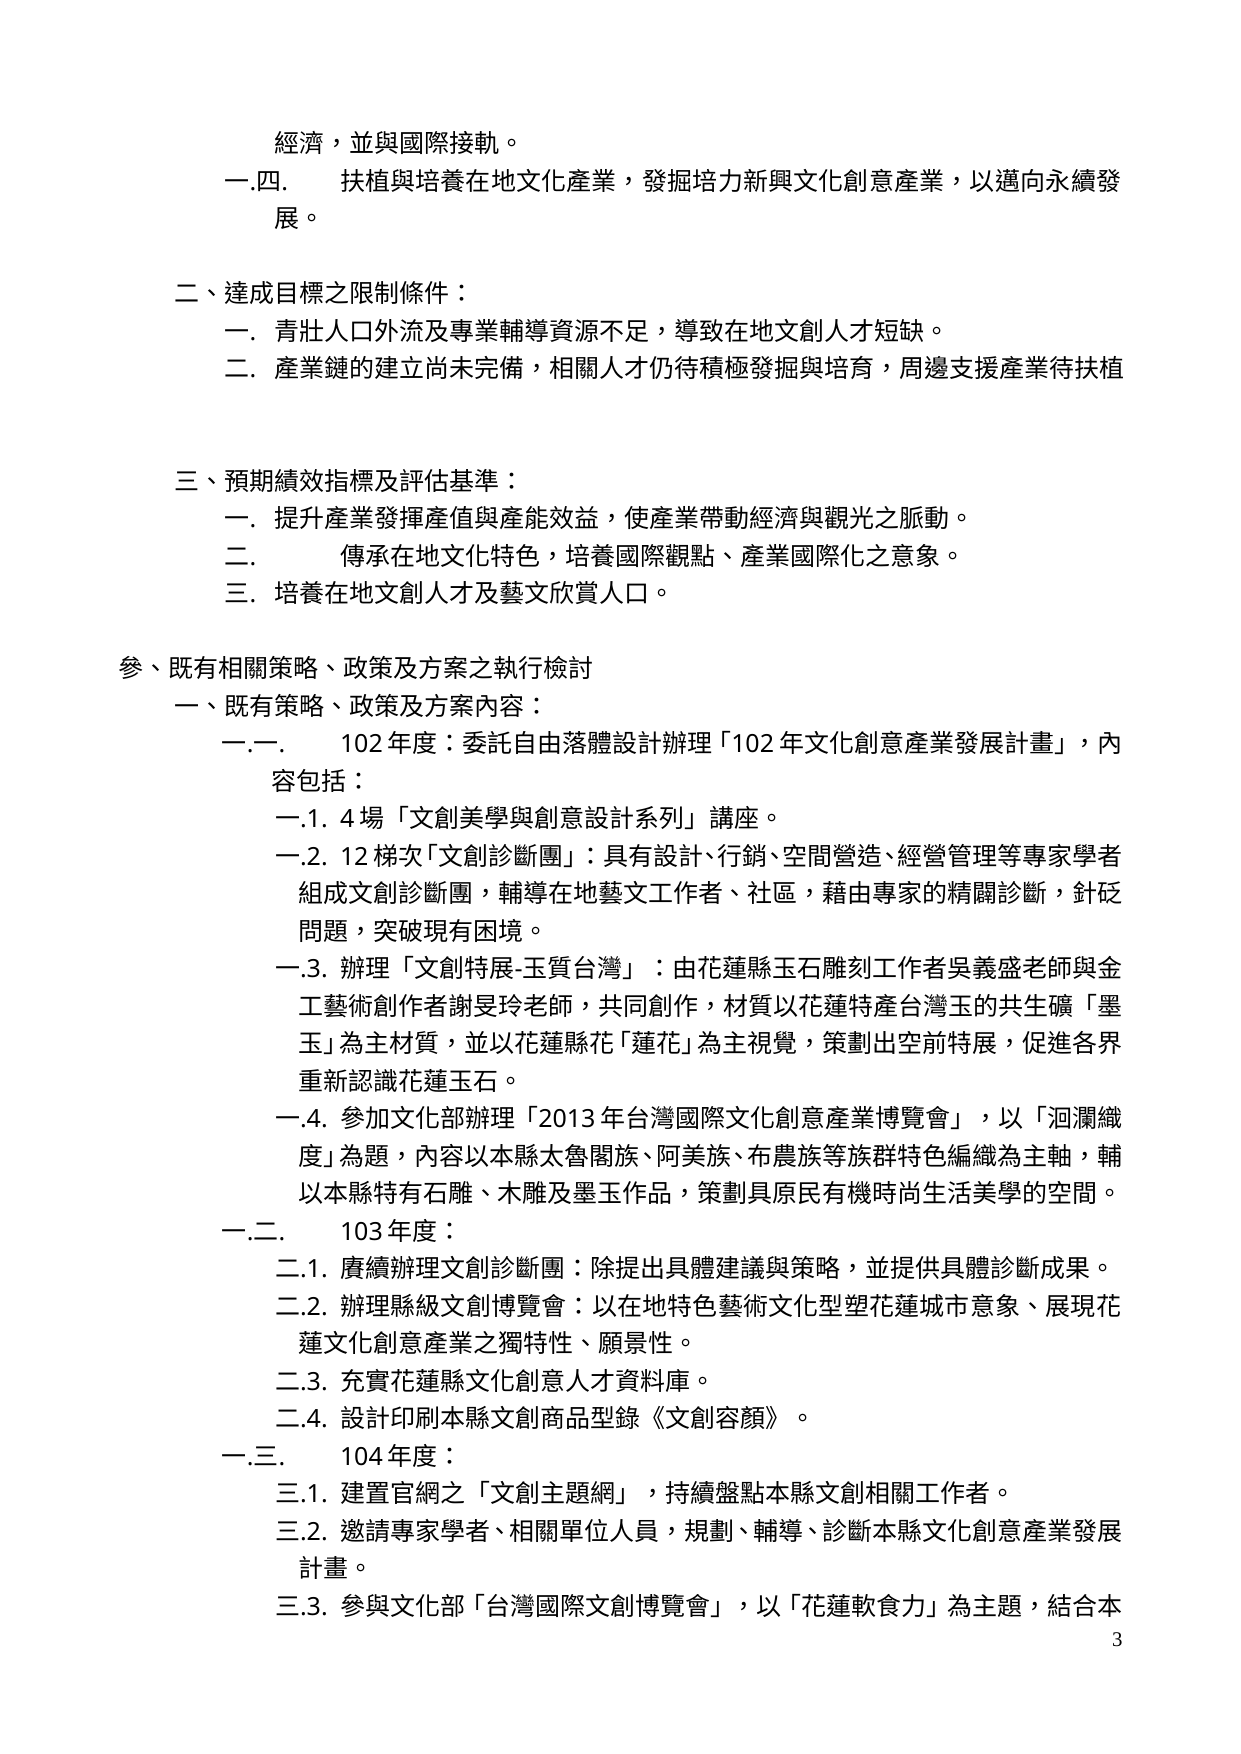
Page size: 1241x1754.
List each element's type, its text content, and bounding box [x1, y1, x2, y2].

list 參加文化部辦理「2013年台灣國際文化創意產業博覽會」，以「洄瀾織度」為題，內容以本縣太魯閣族、阿美族、布農族等族群特色編織為主軸，輔以本縣特有石雕、木雕及墨玉作品，策劃具原民有機時尚生活美學的空間。 [275, 1098, 1122, 1210]
text 二、達成目標之限制條件： [118, 273, 1122, 310]
list 參與文化部「台灣國際文創博覽會」，以「花蓮軟食力」為主題，結合本 [275, 1585, 1122, 1623]
list 產業鏈的建立尚未完備，相關人才仍待積極發掘與培育，周邊支援產業待扶植。 [224, 348, 1122, 385]
list 辦理「文創特展-玉質台灣」：由花蓮縣玉石雕刻工作者吳義盛老師與金工藝術創作者謝旻玲老師，共同創作，材質以花蓮特產台灣玉的共生礦「墨玉」為主材質，並以花蓮縣花「蓮花」為主視覺，策劃出空前特展，促進各界重新認識花蓮玉石。 [275, 948, 1122, 1098]
list 賡續辦理文創診斷團：除提出具體建議與策略，並提供具體診斷成果。 [275, 1248, 1122, 1285]
list 103年度： [222, 1210, 1122, 1248]
list 102年度：委託自由落體設計辦理「102年文化創意產業發展計畫」，內容包括： [222, 723, 1122, 798]
list 經濟，並與國際接軌。 [224, 123, 1122, 160]
list 4場「文創美學與創意設計系列」講座。 [275, 798, 1122, 835]
list 辦理縣級文創博覽會：以在地特色藝術文化型塑花蓮城市意象、展現花蓮文化創意產業之獨特性、願景性。 [275, 1285, 1122, 1360]
list 邀請專家學者、相關單位人員，規劃、輔導、診斷本縣文化創意產業發展計畫。 [275, 1510, 1122, 1585]
text 三、預期績效指標及評估基準： [118, 460, 1122, 498]
list 青壯人口外流及專業輔導資源不足，導致在地文創人才短缺。 [224, 310, 1122, 348]
list 設計印刷本縣文創商品型錄《文創容顏》。 [275, 1398, 1122, 1435]
list 提升產業發揮產值與產能效益，使產業帶動經濟與觀光之脈動。 [224, 498, 1122, 535]
list 培養在地文創人才及藝文欣賞人口。 [224, 573, 1122, 610]
list 104年度： [222, 1435, 1122, 1473]
list 扶植與培養在地文化產業，發掘培力新興文化創意產業，以邁向永續發展。 [224, 160, 1122, 235]
list 傳承在地文化特色，培養國際觀點、產業國際化之意象。 [224, 535, 1122, 573]
list 12梯次「文創診斷團」：具有設計、行銷、空間營造、經營管理等專家學者組成文創診斷團，輔導在地藝文工作者、社區，藉由專家的精闢診斷，針砭問題，突破現有困境。 [275, 835, 1122, 948]
text 參、既有相關策略、政策及方案之執行檢討 [118, 648, 1122, 685]
list 建置官網之「文創主題網」，持續盤點本縣文創相關工作者。 [275, 1473, 1122, 1510]
text 一、既有策略、政策及方案內容： [118, 685, 1122, 723]
list 充實花蓮縣文化創意人才資料庫。 [275, 1360, 1122, 1398]
